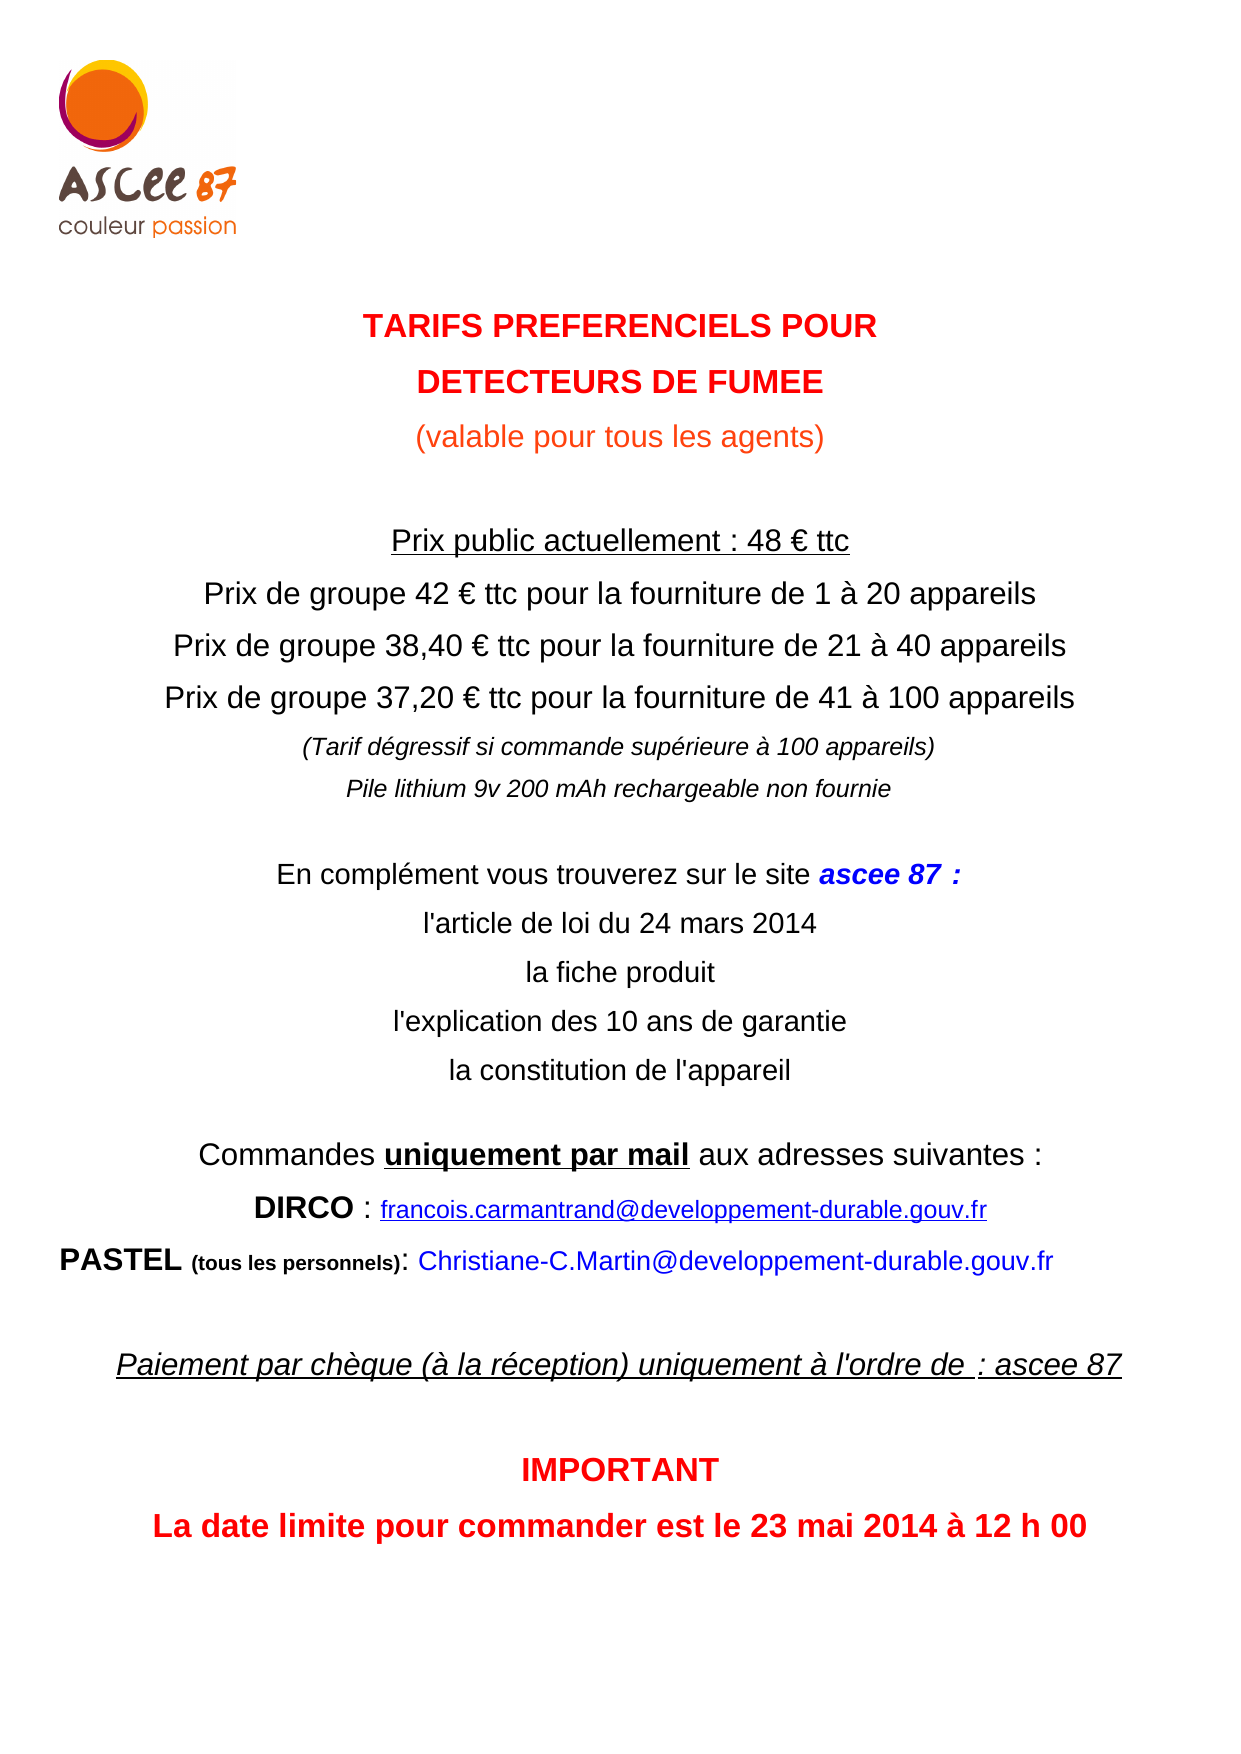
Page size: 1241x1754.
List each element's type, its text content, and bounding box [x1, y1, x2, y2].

text Prix de groupe 38,40 € ttc pour la fourniture de 21 à 40 appareils [59, 628, 1181, 663]
text La date limite pour commander est le 23 mai 2014 à 12 h 00 [59, 1507, 1181, 1544]
text (Tarif dégressif si commande supérieure à 100 appareils) [59, 733, 1181, 761]
text Pile lithium 9v 200 mAh rechargeable non fournie [59, 774, 1181, 802]
text IMPORTANT [59, 1451, 1181, 1488]
text DETECTEURS DE FUMEE [59, 363, 1181, 400]
text Prix de groupe 37,20 € ttc pour la fourniture de 41 à 100 appareils [59, 680, 1181, 715]
text la fiche produit [59, 956, 1181, 989]
text l'article de loi du 24 mars 2014 [59, 907, 1181, 940]
text l'explication des 10 ans de garantie [59, 1005, 1181, 1037]
text Paiement par chèque (à la réception) uniquement à l'ordre de : ascee 87 [59, 1347, 1181, 1382]
text Prix de groupe 42 € ttc pour la fourniture de 1 à 20 appareils [59, 576, 1181, 611]
text Commandes uniquement par mail aux adresses suivantes : [59, 1137, 1181, 1172]
text Prix public actuellement : 48 € ttc [59, 523, 1181, 558]
text (valable pour tous les agents) [59, 419, 1181, 454]
text PASTEL (tous les personnels): Christiane-C.Martin@developpement-durable.gouv.fr [59, 1242, 1181, 1277]
text TARIFS PREFERENCIELS POUR [59, 307, 1181, 344]
text DIRCO : francois.carmantrand@developpement-durable.gouv.fr [59, 1190, 1181, 1225]
text En complément vous trouverez sur le site ascee 87 : [59, 858, 1181, 891]
text la constitution de l'appareil [59, 1054, 1181, 1086]
